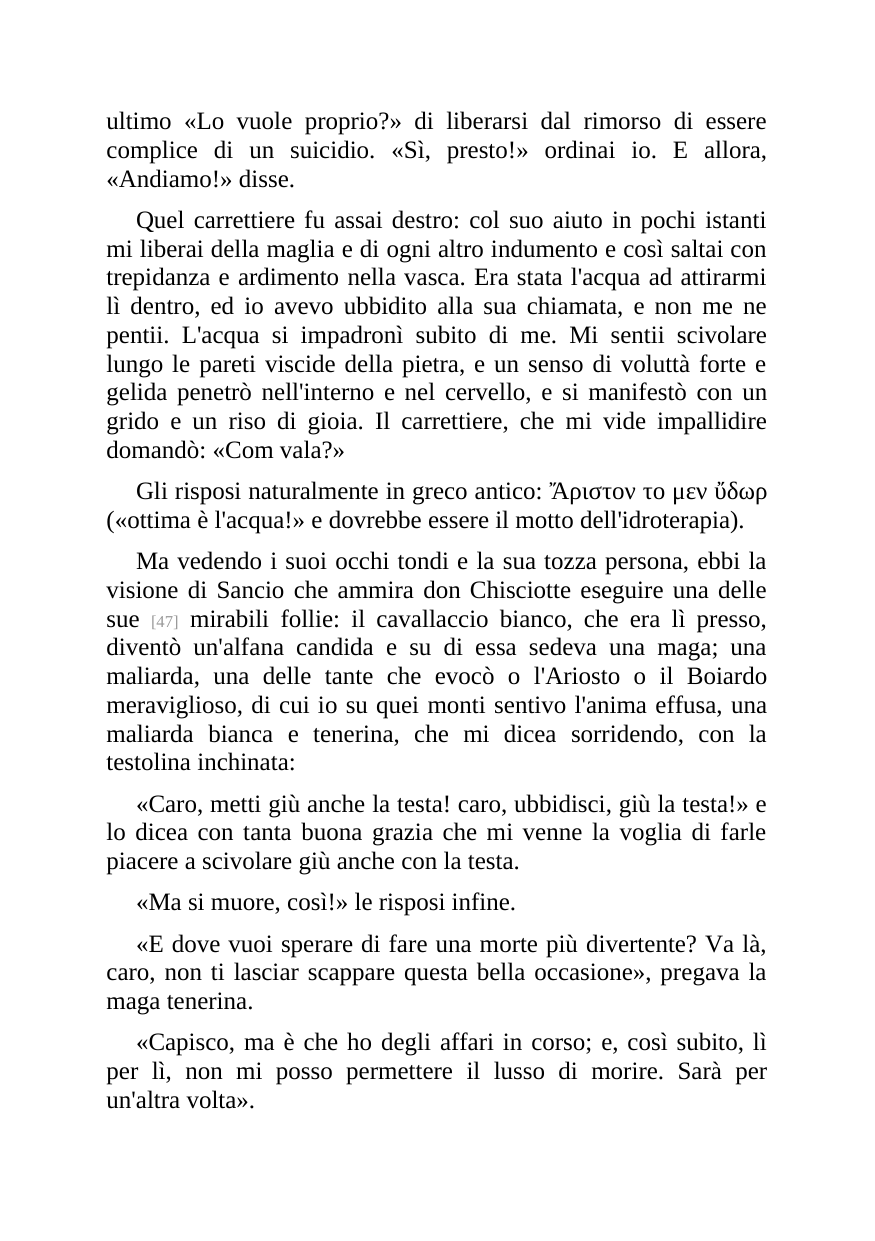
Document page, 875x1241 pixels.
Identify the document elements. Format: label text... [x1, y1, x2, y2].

text Ma vedendo i suoi occhi tondi e la sua tozza persona, ebbi la visione di Sancio che ammira don Chisciotte eseguire una delle sue [47] mirabili follie: il cavallaccio bianco, che era lì presso, diventò un'alfana candida e su di essa sedeva una maga; una maliarda, una delle tante che evocò o l'Ariosto o il Boiardo meraviglioso, di cui io su quei monti sentivo l'anima effusa, una maliarda bianca e tenerina, che mi dicea sorridendo, con la testolina inchinata: [106, 546, 768, 776]
text Quel carrettiere fu assai destro: col suo aiuto in pochi istanti mi liberai della maglia e di ogni altro indumento e così saltai con trepidanza e ardimento nella vasca. Era stata l'acqua ad attirarmi lì dentro, ed io avevo ubbidito alla sua chiamata, e non me ne pentii. L'acqua si impadronì subito di me. Mi sentii scivolare lungo le pareti viscide della pietra, e un senso di voluttà forte e gelida penetrò nell'interno e nel cervello, e si manifestò con un grido e un riso di gioia. Il carrettiere, che mi vide impallidire domandò: «Com vala?» [106, 205, 768, 464]
text «E dove vuoi sperare di fare una morte più divertente? Va là, caro, non ti lasciar scappare questa bella occasione», pregava la maga tenerina. [106, 929, 768, 1015]
text «Caro, metti giù anche la testa! caro, ubbidisci, giù la testa!» e lo dicea con tanta buona grazia che mi venne la voglia di farle piacere a scivolare giù anche con la testa. [106, 789, 768, 875]
text «Ma si muore, così!» le risposi infine. [106, 887, 768, 916]
text Gli risposi naturalmente in greco antico: Ἄριστον το μεν ὔδωρ («ottima è l'acqua!» e dovrebbe essere il motto dell'idroterapia). [106, 476, 768, 534]
text ultimo «Lo vuole proprio?» di liberarsi dal rimorso di essere complice di un suicidio. «Sì, presto!» ordinai io. E allora, «Andiamo!» disse. [106, 106, 768, 192]
text «Capisco, ma è che ho degli affari in corso; e, così subito, lì per lì, non mi posso permettere il lusso di morire. Sarà per un'altra volta». [106, 1027, 768, 1114]
